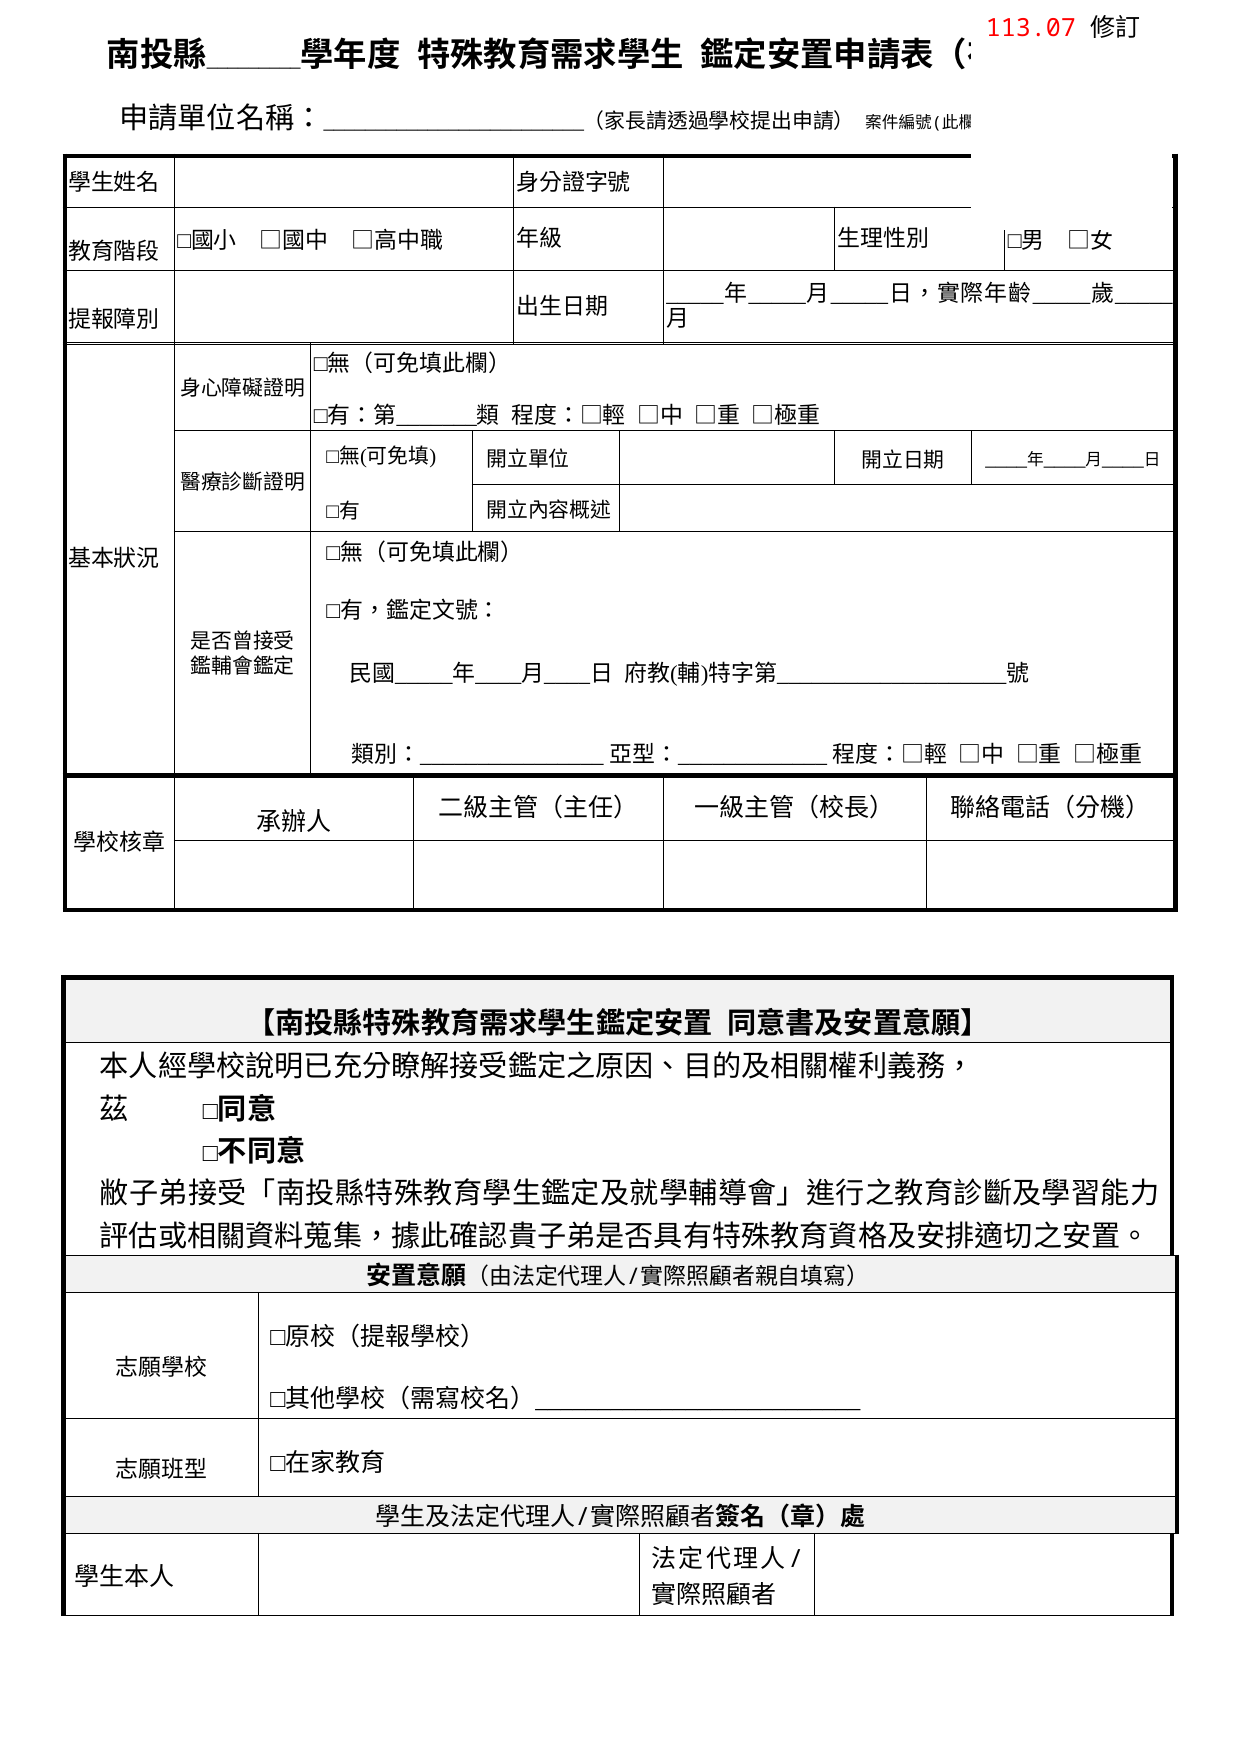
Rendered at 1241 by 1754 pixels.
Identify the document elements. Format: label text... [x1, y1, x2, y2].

table_cell □無（可免填此欄） □有：第_______類 程度：□輕 □中 □重 □極重 [311, 345, 1173, 430]
table_cell 是否曾接受 鑑輔會鑑定 [175, 532, 310, 773]
text 申請單位名稱：_________________________（家長請透過學校提出申請） 案件編號(此欄勿填)：__________ [65, 94, 971, 137]
table_cell 年級 [514, 208, 663, 270]
table_cell 身心障礙證明 [175, 345, 310, 430]
table_cell □國小 □國中 □高中職 [175, 208, 513, 270]
table_cell 學生本人 [66, 1534, 258, 1615]
table_cell [175, 271, 513, 342]
table_cell 出生日期 [514, 271, 663, 342]
table_cell [927, 841, 1173, 907]
table_header [664, 158, 971, 207]
table_cell ____年____月____日 [972, 431, 1173, 483]
table_header 身分證字號 [514, 158, 663, 207]
table_cell 志願學校 [66, 1293, 258, 1418]
table_cell 承辦人 [175, 778, 413, 840]
table_cell 本人經學校說明已充分瞭解接受鑑定之原因、目的及相關權利義務， 茲 □同意 □不同意 敝子弟接受「南投縣特殊教育學生鑑定及就學輔導會」進行之教育診斷及學習能力評估或相關資料蒐集，據此確認貴子弟是否具有特殊教育資格及安排適切之安置。 [66, 1043, 1170, 1254]
table_cell 開立單位 [473, 431, 619, 483]
table_cell 學校核章 [67, 778, 174, 907]
text 南投縣_________學年度 特殊教育需求學生 鑑定安置申請表（在家教育） [65, 0, 1175, 230]
table_header 學生姓名 [67, 158, 174, 207]
table_cell 法定代理人/實際照顧者 [640, 1534, 814, 1615]
table_cell 基本狀況 [67, 345, 174, 773]
table_cell 醫療診斷證明 [175, 431, 310, 531]
table_cell □男 □女 [1005, 208, 1173, 270]
table_cell 二級主管（主任） [414, 778, 663, 840]
table_cell 生理性別 [835, 208, 1004, 270]
text 113.07 修訂 [986, 7, 1157, 44]
table_cell 志願班型 [66, 1419, 258, 1496]
table_cell [414, 841, 663, 907]
table_cell [664, 841, 926, 907]
table_cell □原校（提報學校） □其他學校（需寫校名）__________________________ [259, 1293, 1175, 1418]
table_cell [815, 1534, 1170, 1615]
table_cell 安置意願（由法定代理人/實際照顧者親自填寫） [66, 1256, 1175, 1292]
table_cell □無(可免填) □有 [311, 431, 472, 531]
table_cell 開立日期 [835, 431, 971, 483]
table_cell [620, 485, 1173, 531]
table_cell 一級主管（校長） [664, 778, 926, 840]
table_cell □在家教育 [259, 1419, 1175, 1496]
table_cell 教育階段 [67, 208, 174, 270]
table_cell [664, 208, 834, 270]
table_cell [259, 1534, 639, 1615]
table_cell □無（可免填此欄） □有，鑑定文號： 民國_____年____月____日 府教(輔)特字第____________________號 類別：________________ 亞型：_____________ 程度：□輕 □中 □重 □極重 [311, 532, 1173, 773]
table_cell 開立內容概述 [473, 485, 619, 531]
table_cell 聯絡電話（分機） [927, 778, 1173, 840]
table_header [175, 158, 513, 207]
table_cell 提報障別 [67, 271, 174, 342]
table_cell [620, 431, 834, 483]
table_header 【南投縣特殊教育需求學生鑑定安置 同意書及安置意願】 [66, 980, 1170, 1042]
table_cell [175, 841, 413, 907]
table_cell _____年_____月_____日，實際年齡_____歲_____月 [664, 271, 1173, 342]
table_cell 學生及法定代理人/實際照顧者簽名（章）處 [66, 1497, 1175, 1533]
